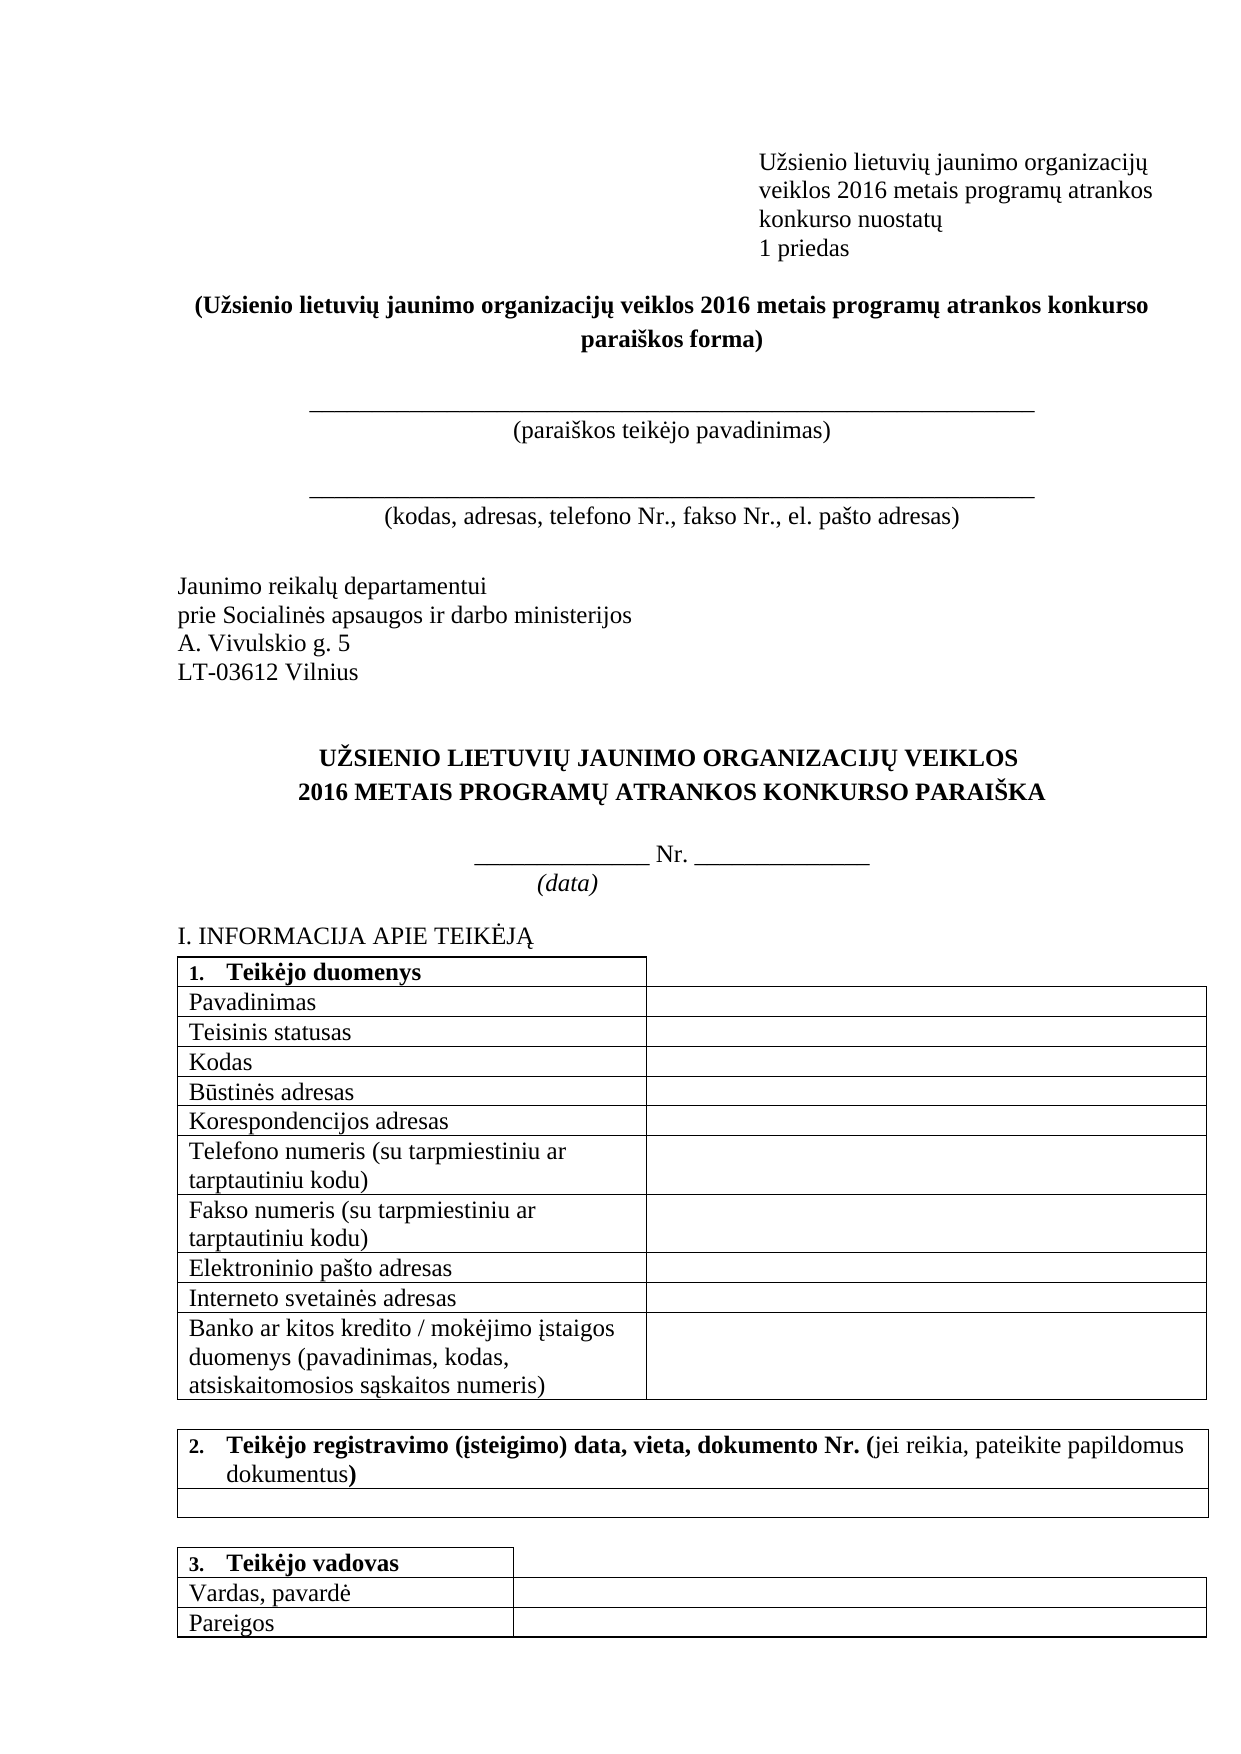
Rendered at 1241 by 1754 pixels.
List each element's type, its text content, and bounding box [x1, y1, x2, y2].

text LT-03612 Vilnius [177, 657, 1166, 686]
table_cell [647, 1106, 1206, 1135]
text (paraiškos teikėjo pavadinimas) [177, 415, 1166, 443]
table_cell [647, 1077, 1206, 1105]
text Jaunimo reikalų departamentui [177, 571, 1166, 600]
table_cell Pavadinimas [178, 987, 646, 1016]
table_cell [647, 987, 1206, 1016]
table_cell [178, 1489, 1208, 1517]
table_cell [647, 1313, 1206, 1399]
text prie Socialinės apsaugos ir darbo ministerijos [177, 600, 1166, 628]
table_cell [647, 1195, 1206, 1252]
table_header Teikėjo registravimo (įsteigimo) data, vieta, dokumento Nr. (jei reikia, pateikite papildomus dokumentus) [178, 1430, 1208, 1487]
table_cell Vardas, pavardė [178, 1578, 513, 1607]
table_cell Interneto svetainės adresas [178, 1283, 646, 1312]
subtitle I. INFORMACIJA APIE TEIKĖJĄ [177, 921, 1166, 950]
text ______________ Nr. ______________ [177, 839, 1166, 868]
table_cell Kodas [178, 1047, 646, 1076]
table_header Teikėjo duomenys [178, 958, 646, 986]
table_cell [647, 1253, 1206, 1282]
text (data) [177, 868, 1166, 896]
table_header [514, 1547, 1207, 1577]
table_cell [514, 1578, 1206, 1607]
text Užsienio lietuvių jaunimo organizacijų veiklos [177, 743, 1166, 772]
table_cell Korespondencijos adresas [178, 1106, 646, 1135]
text 1 priedas [758, 233, 1175, 262]
text __________________________________________________________ [177, 386, 1166, 415]
text 2016 METAIS PROGRAMŲ ATRANKOS KONKURSO PARAIŠKA [177, 777, 1166, 806]
table_cell Fakso numeris (su tarpmiestiniu ar tarptautiniu kodu) [178, 1195, 646, 1252]
text __________________________________________________________ [177, 472, 1166, 501]
text A. Vivulskio g. 5 [177, 628, 1166, 657]
text (kodas, adresas, telefono Nr., fakso Nr., el. pašto adresas) [177, 501, 1166, 530]
table_cell Banko ar kitos kredito / mokėjimo įstaigos duomenys (pavadinimas, kodas, atsiskaitomosios sąskaitos numeris) [178, 1313, 646, 1399]
table_cell [514, 1608, 1206, 1636]
table_cell [647, 1047, 1206, 1076]
table_cell Būstinės adresas [178, 1077, 646, 1105]
table_cell Teisinis statusas [178, 1017, 646, 1046]
table_header [647, 956, 1207, 986]
text (Užsienio lietuvių jaunimo organizacijų veiklos 2016 metais programų atrankos konkurso paraiškos forma) [177, 291, 1166, 353]
table_cell Telefono numeris (su tarpmiestiniu ar tarptautiniu kodu) [178, 1136, 646, 1194]
table_header Teikėjo vadovas [178, 1548, 513, 1577]
table_cell [647, 1136, 1206, 1194]
table_cell Pareigos [178, 1608, 513, 1636]
table_cell [647, 1283, 1206, 1312]
table_cell Elektroninio pašto adresas [178, 1253, 646, 1282]
text Užsienio lietuvių jaunimo organizacijų veiklos 2016 metais programų atrankos konkurso nuostatų [758, 147, 1175, 233]
table_cell [647, 1017, 1206, 1046]
